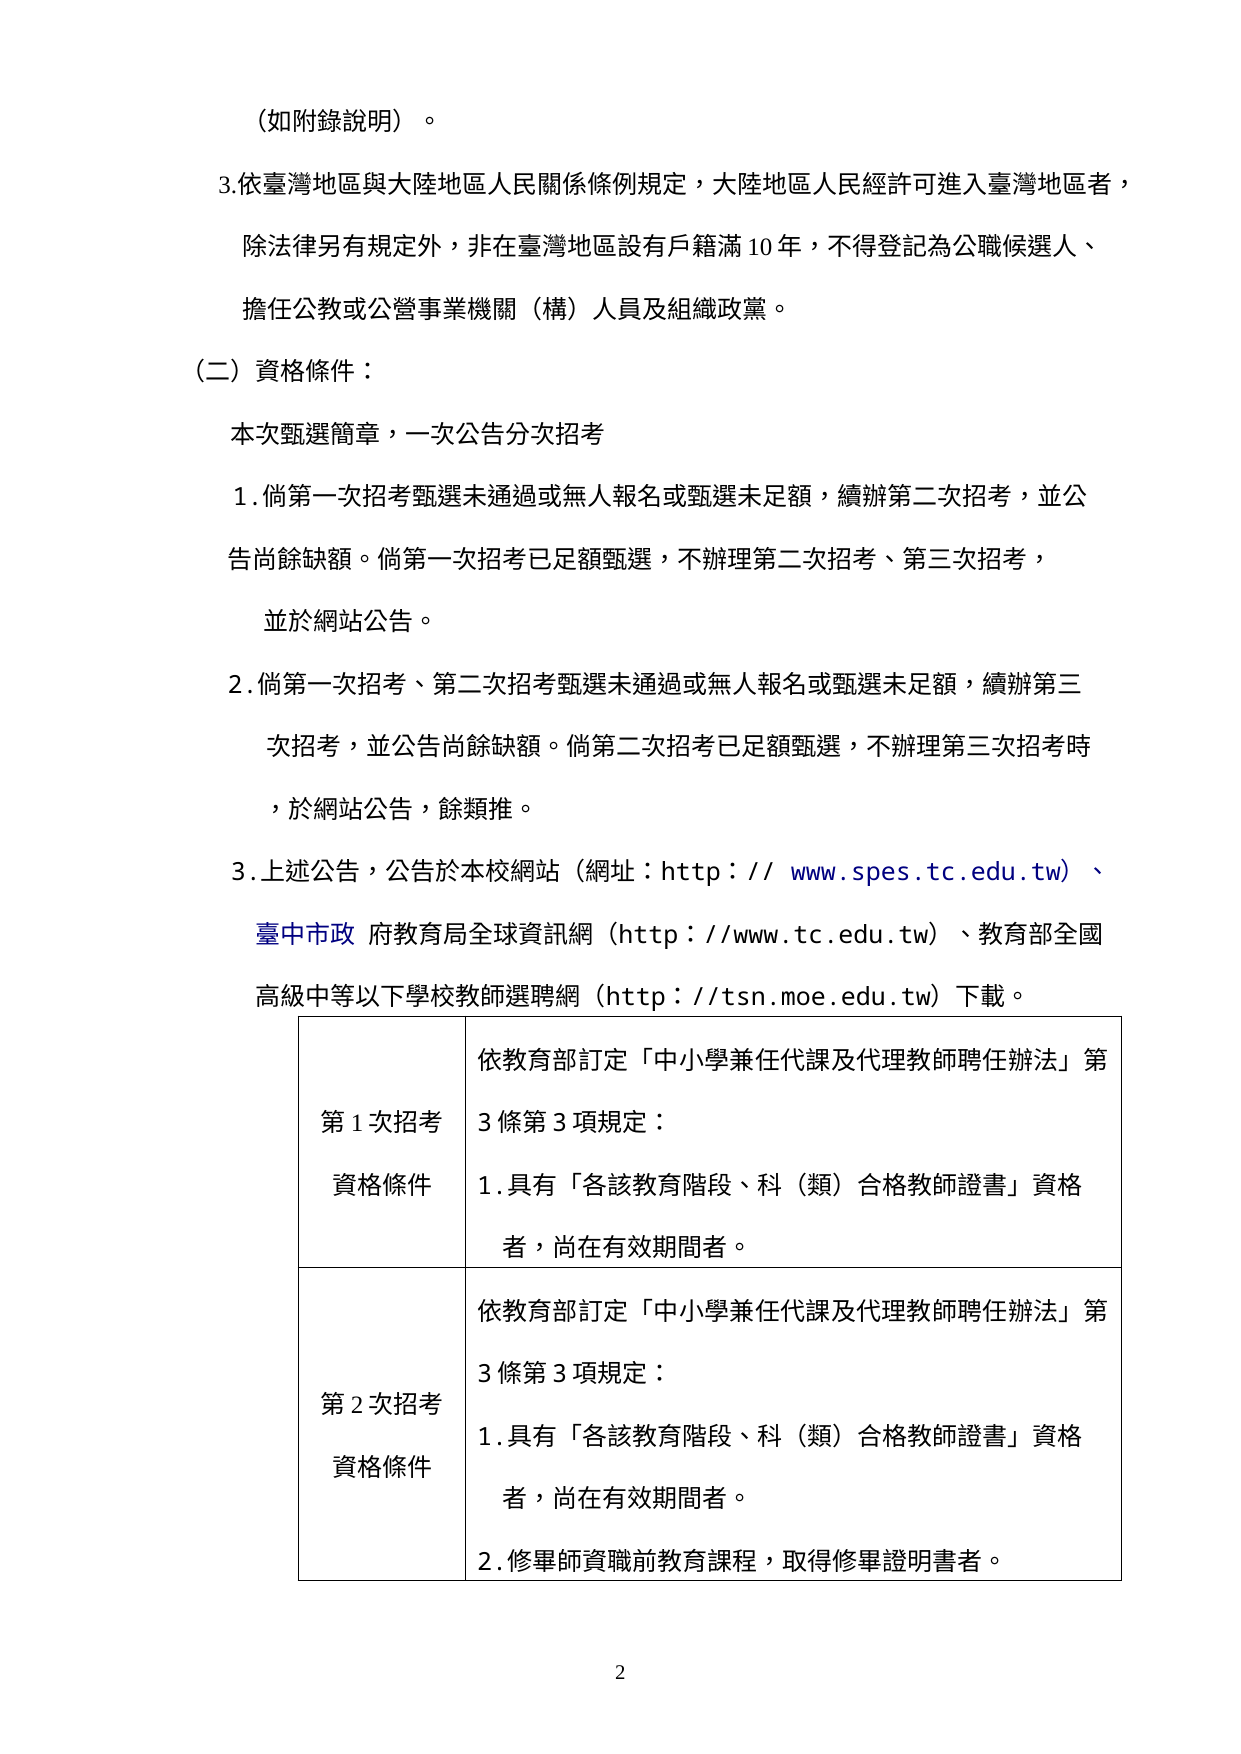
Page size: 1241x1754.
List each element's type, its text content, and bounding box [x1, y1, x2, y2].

text 3.上述公告，公告於本校網站（網址：http：// www.spes.tc.edu.tw）、臺中市政 府教育局全球資訊網（http：//www.tc.edu.tw）、教育部全國高級中等以下學校教師選聘網（http：//tsn.moe.edu.tw）下載。 [231, 828, 1122, 1016]
table_cell 依教育部訂定「中小學兼任代課及代理教師聘任辦法」第3條第3項規定： 1.具有「各該教育階段、科（類）合格教師證書」資格者，尚在有效期間者。 2.修畢師資職前教育課程，取得修畢證明書者。 [466, 1268, 1121, 1580]
table_cell 第2次招考資格條件 [299, 1268, 465, 1580]
text （如附錄說明）。 [218, 78, 1122, 141]
text 並於網站公告。 [226, 578, 1122, 641]
text 2.倘第一次招考、第二次招考甄選未通過或無人報名或甄選未足額，續辦第三 [221, 641, 1122, 703]
table_header 依教育部訂定「中小學兼任代課及代理教師聘任辦法」第3條第3項規定： 1.具有「各該教育階段、科（類）合格教師證書」資格者，尚在有效期間者。 [466, 1017, 1121, 1267]
text 告尚餘缺額。倘第一次招考已足額甄選，不辦理第二次招考、第三次招考， [196, 516, 1122, 578]
text 次招考，並公告尚餘缺額。倘第二次招考已足額甄選，不辦理第三次招考時 [221, 703, 1122, 766]
text ，於網站公告，餘類推。 [226, 766, 1122, 828]
text （二）資格條件： [168, 328, 1122, 391]
text 3.依臺灣地區與大陸地區人民關係條例規定，大陸地區人民經許可進入臺灣地區者，除法律另有規定外，非在臺灣地區設有戶籍滿10年，不得登記為公職候選人、擔任公教或公營事業機關（構）人員及組織政黨。 [218, 141, 1122, 328]
text 本次甄選簡章，一次公告分次招考 [143, 391, 1122, 453]
text 1.倘第一次招考甄選未通過或無人報名或甄選未足額，續辦第二次招考，並公 [196, 453, 1122, 516]
table_header 第1次招考資格條件 [299, 1017, 465, 1267]
